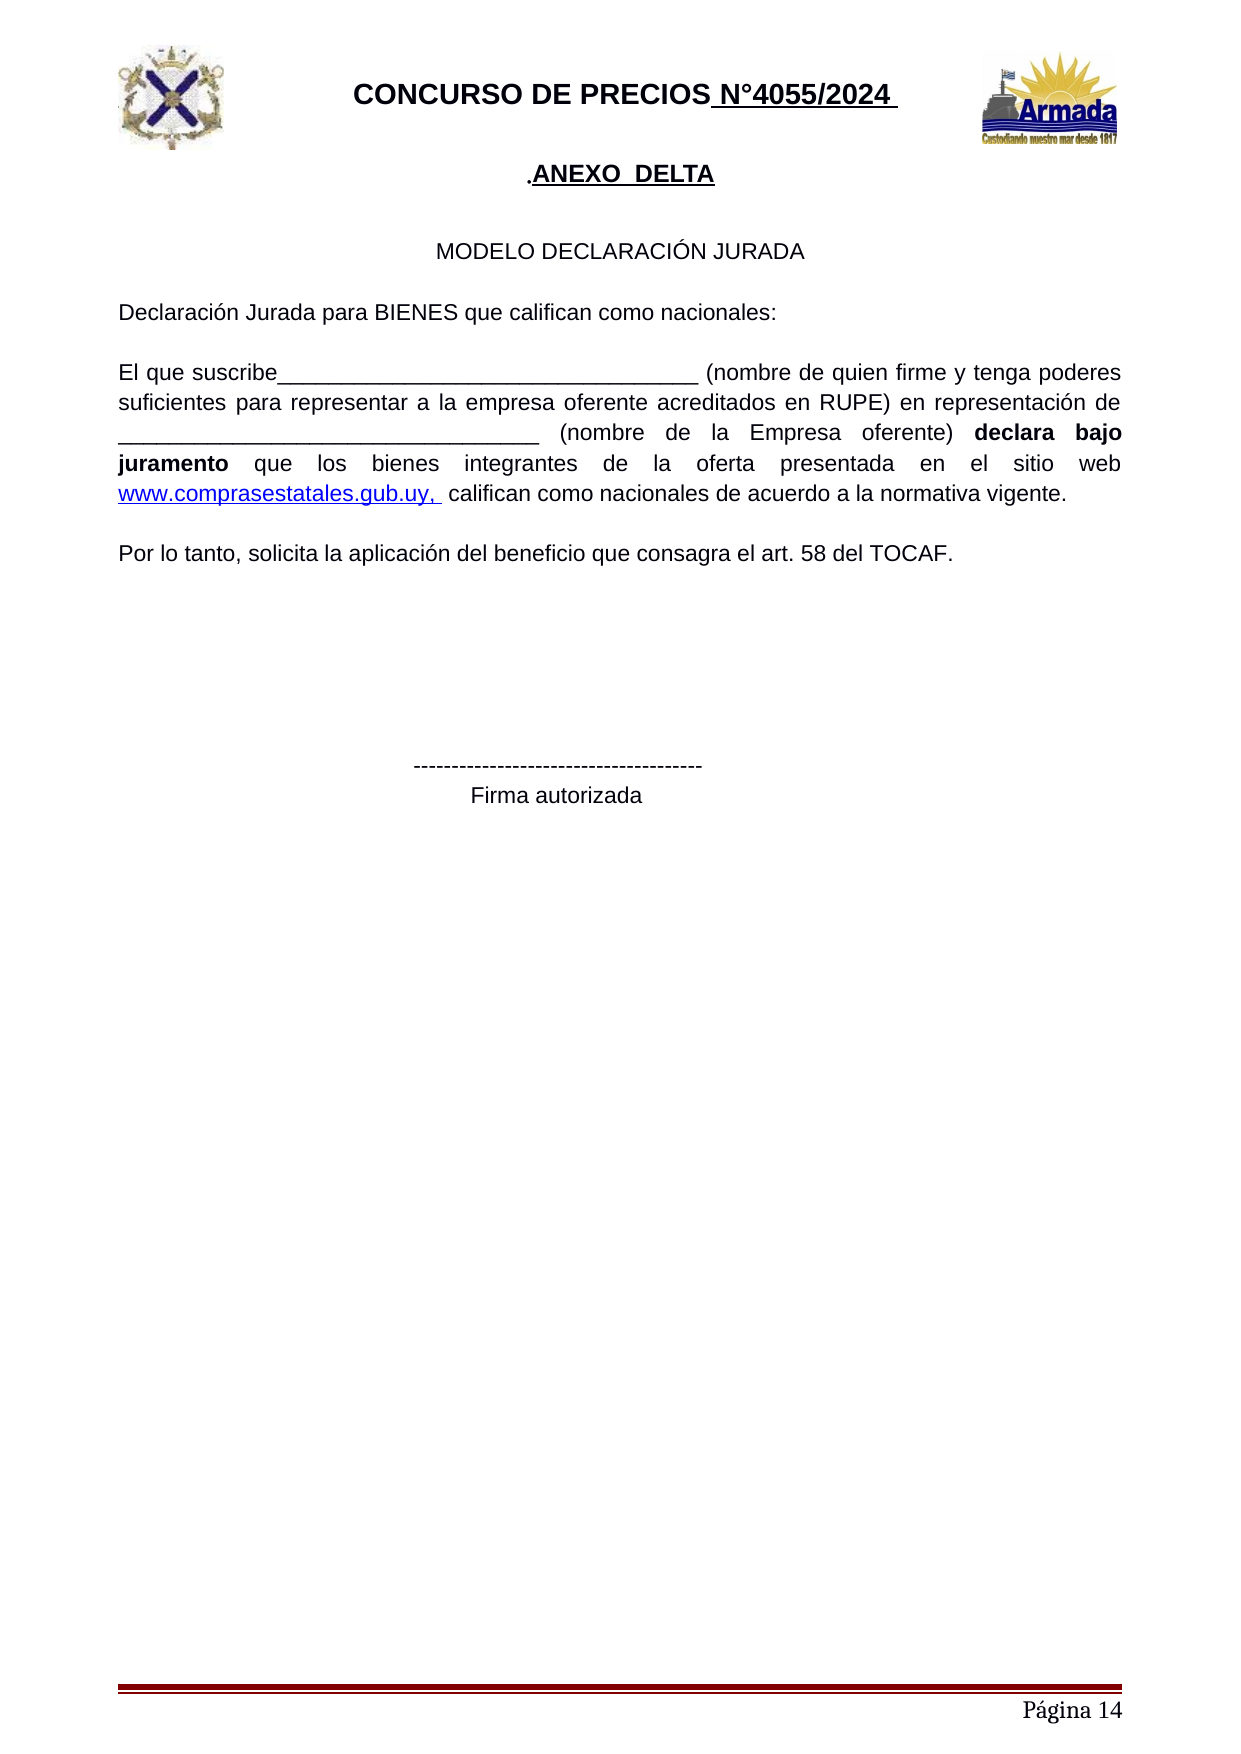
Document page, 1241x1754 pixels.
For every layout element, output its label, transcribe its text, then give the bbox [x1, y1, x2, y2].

subtitle ANEXO DELTA [118, 159, 1122, 188]
picture [982, 51, 1117, 144]
text El que suscribe_________________________________ (nombre de quien firme y tenga poderes suficientes para representar a la empresa oferente acreditados en RUPE) en representación de _________________________________ (nombre de la Empresa oferente) declara bajo juramento que los bienes integrantes de la oferta presentada en el sitio web www.comprasestatales.gub.uy, califican como nacionales de acuerdo a la normativa vigente. [118, 329, 1122, 506]
picture [118, 45, 224, 150]
text Firma autorizada [118, 782, 1122, 808]
text Declaración Jurada para BIENES que califican como nacionales: [118, 298, 1122, 325]
text MODELO DECLARACIÓN JURADA [118, 238, 1122, 264]
text Por lo tanto, solicita la aplicación del beneficio que consagra el art. 58 del TOCAF. [118, 540, 1122, 567]
text -------------------------------------- [118, 752, 1122, 778]
